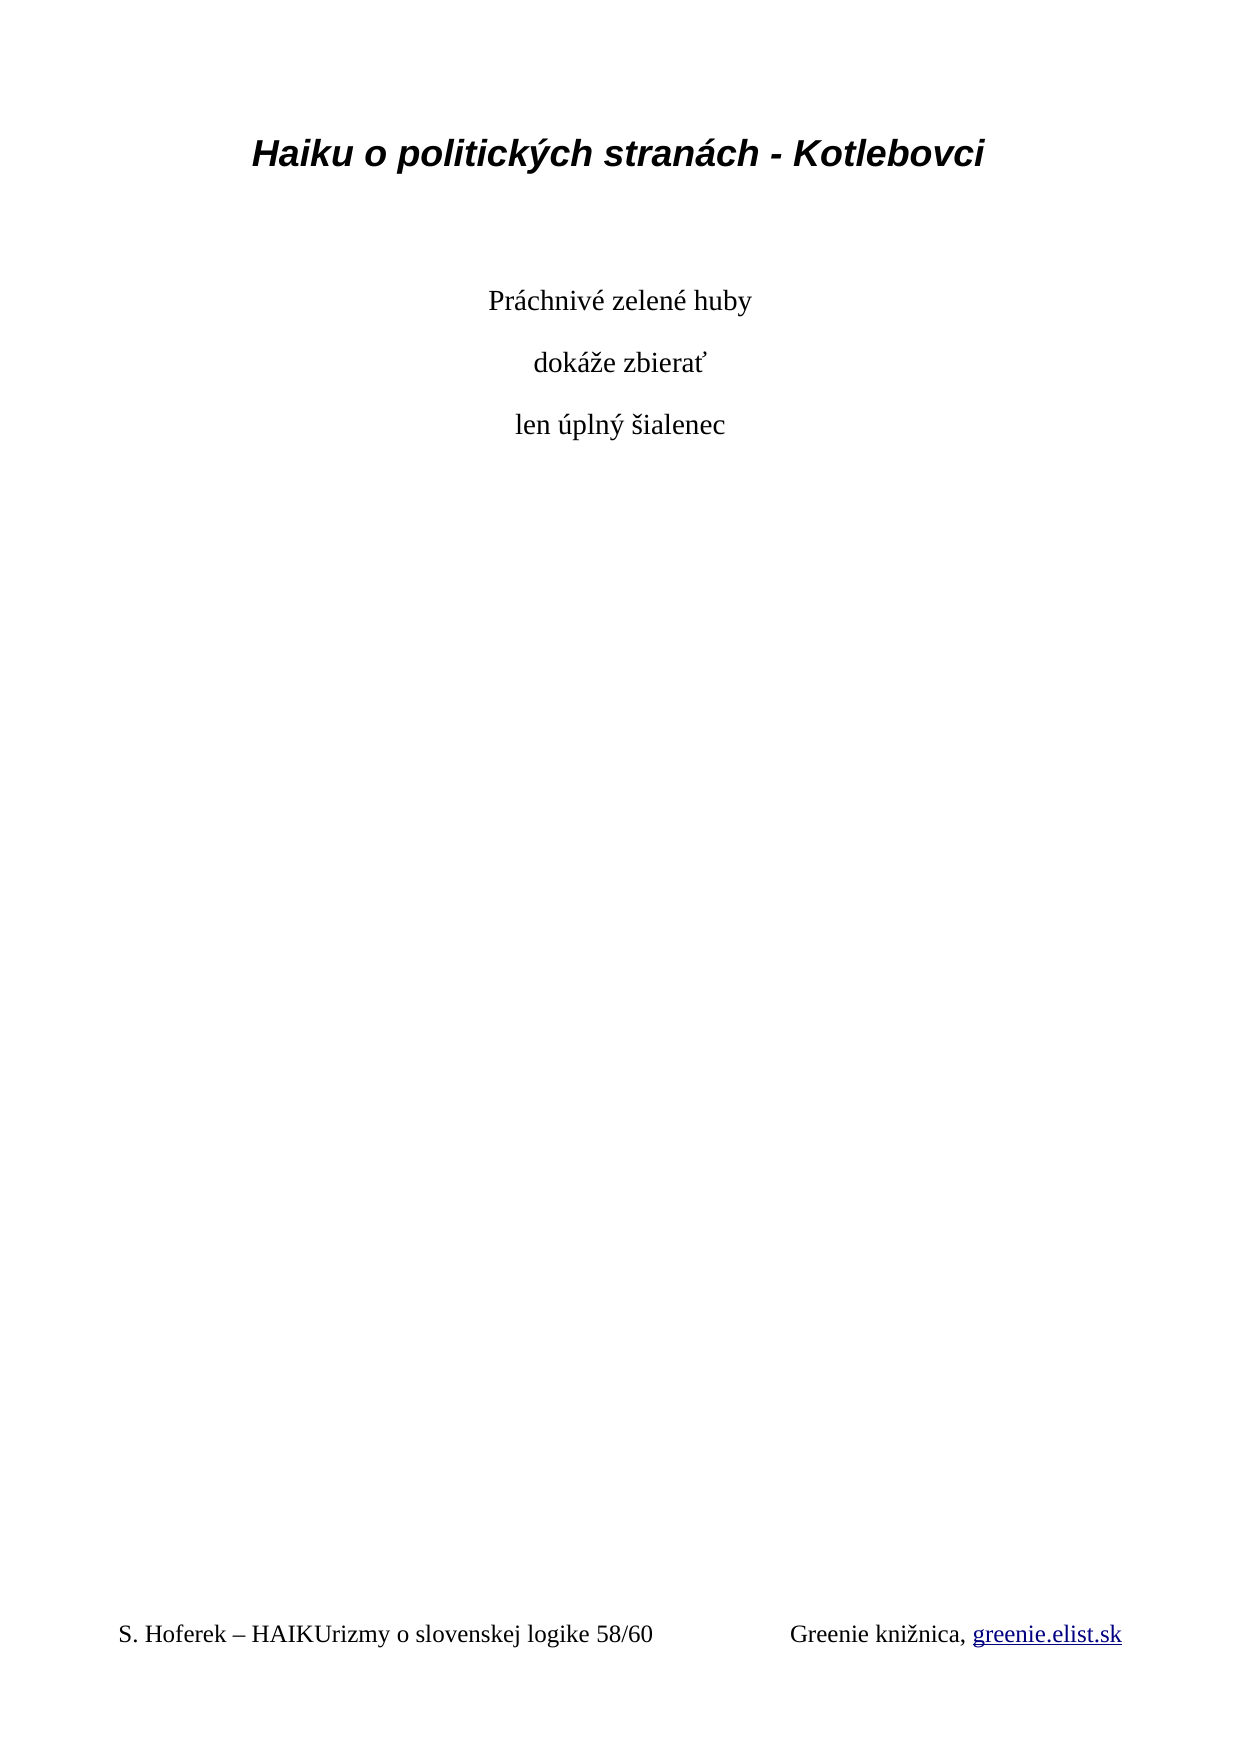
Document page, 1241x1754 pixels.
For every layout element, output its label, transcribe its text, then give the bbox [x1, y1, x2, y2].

text dokáže zbierať [106, 345, 1134, 378]
text len úplný šialenec [106, 407, 1134, 440]
subtitle Haiku o politických stranách - Kotlebovci [106, 131, 1134, 174]
text Práchnivé zelené huby [106, 283, 1134, 316]
